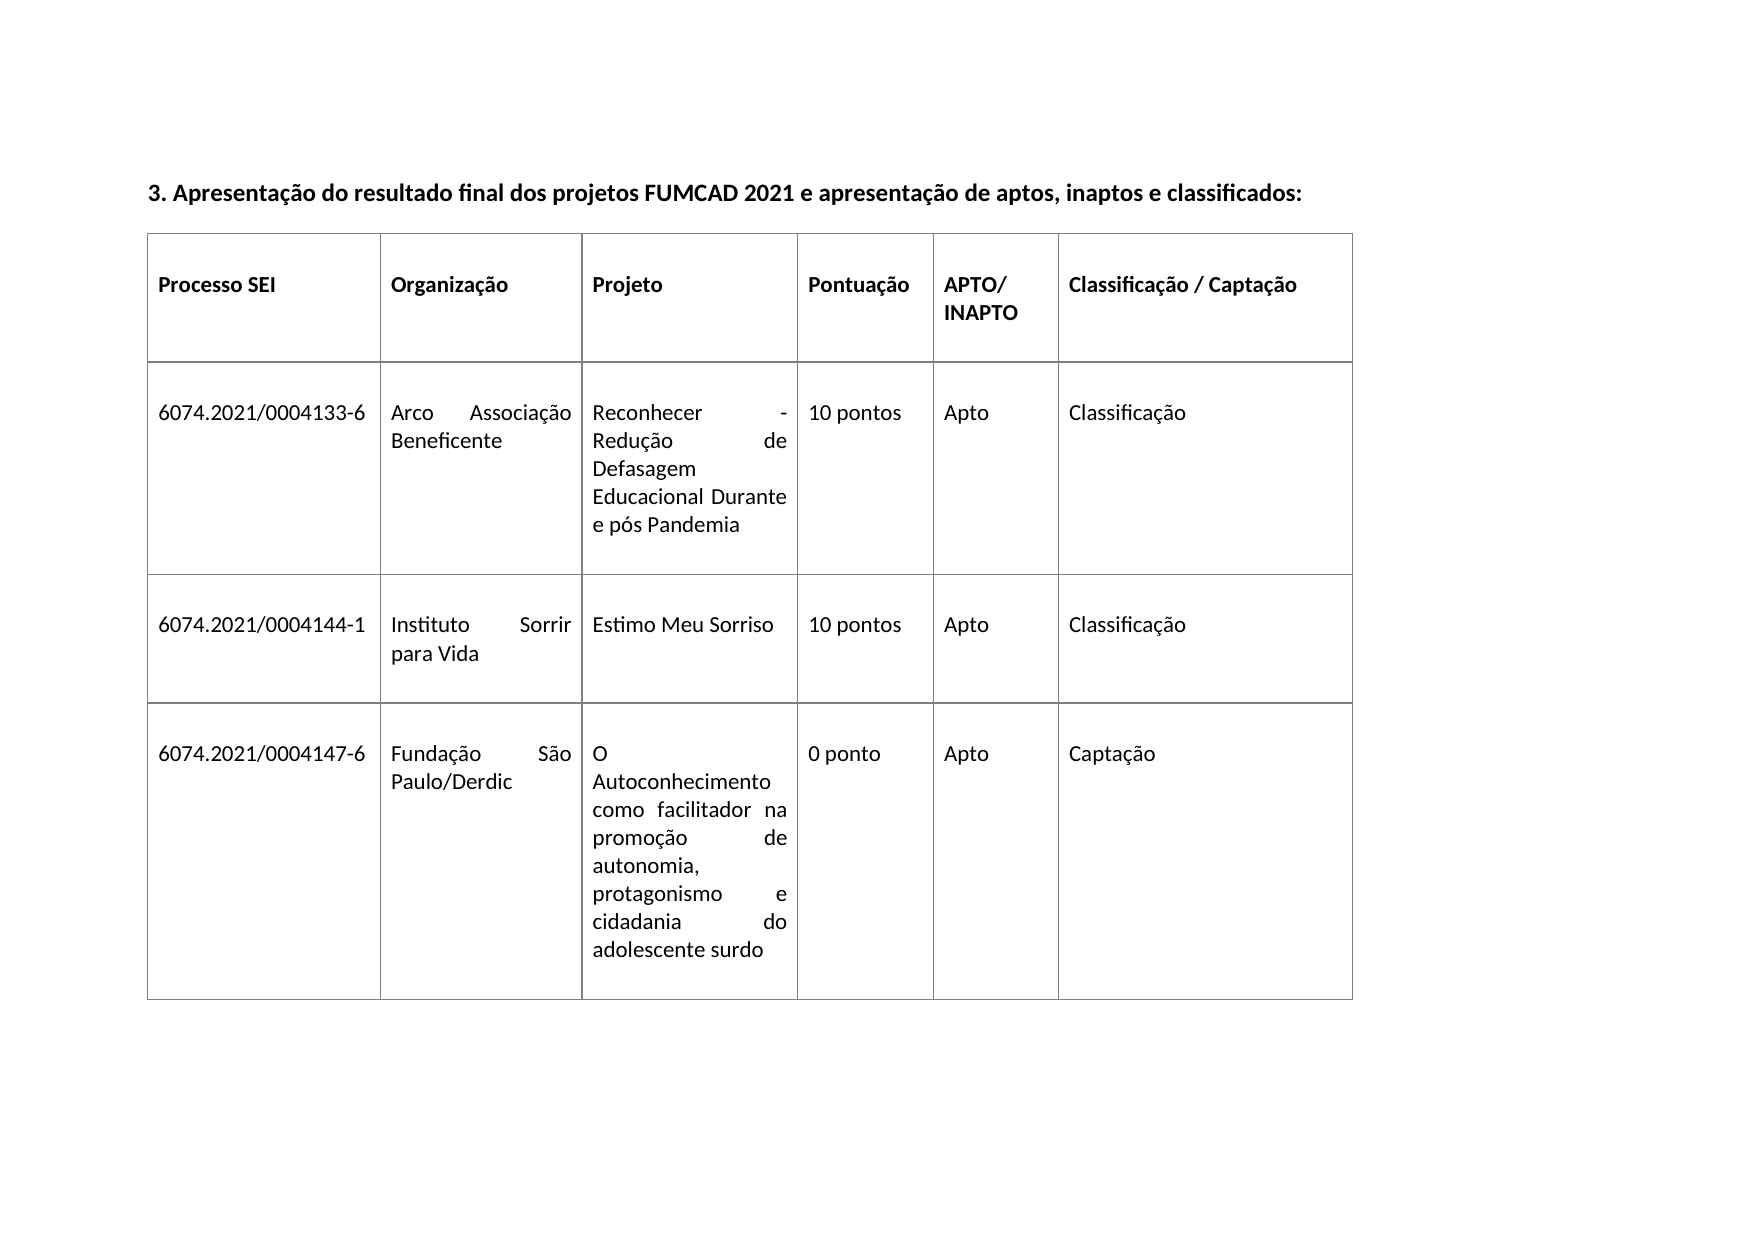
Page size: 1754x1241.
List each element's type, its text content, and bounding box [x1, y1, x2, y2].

table_cell Reconhecer - Redução de Defasagem Educacional Durante e pós Pandemia [583, 363, 797, 574]
table_header Organização [381, 234, 581, 361]
table_cell Instituto Sorrir para Vida [381, 575, 581, 702]
table_cell Fundação São Paulo/Derdic [381, 704, 581, 999]
table_header Projeto [583, 234, 797, 361]
text 3. Apresentação do resultado final dos projetos FUMCAD 2021 e apresentação de aptos, inaptos e classificados: [148, 177, 1606, 208]
table_header Pontuação [798, 234, 933, 361]
table_cell Arco Associação Beneficente [381, 363, 581, 574]
table_cell 10 pontos [798, 575, 933, 702]
table_header Processo SEI [148, 234, 380, 361]
table_header Classificação / Captação [1059, 234, 1352, 361]
table_cell O Autoconhecimento como facilitador na promoção de autonomia, protagonismo e cidadania do adolescente surdo [583, 704, 797, 999]
table_cell 6074.2021/0004133-6 [148, 363, 380, 574]
table_cell Classificação [1059, 363, 1352, 574]
table_cell 0 ponto [798, 704, 933, 999]
table_cell Estimo Meu Sorriso [583, 575, 797, 702]
table_header APTO/INAPTO [934, 234, 1058, 361]
table_cell Apto [934, 575, 1058, 702]
table_cell 6074.2021/0004144-1 [148, 575, 380, 702]
table_cell Classificação [1059, 575, 1352, 702]
table_cell 10 pontos [798, 363, 933, 574]
table_cell Apto [934, 704, 1058, 999]
table_cell Apto [934, 363, 1058, 574]
table_cell Captação [1059, 704, 1352, 999]
table_cell 6074.2021/0004147-6 [148, 704, 380, 999]
